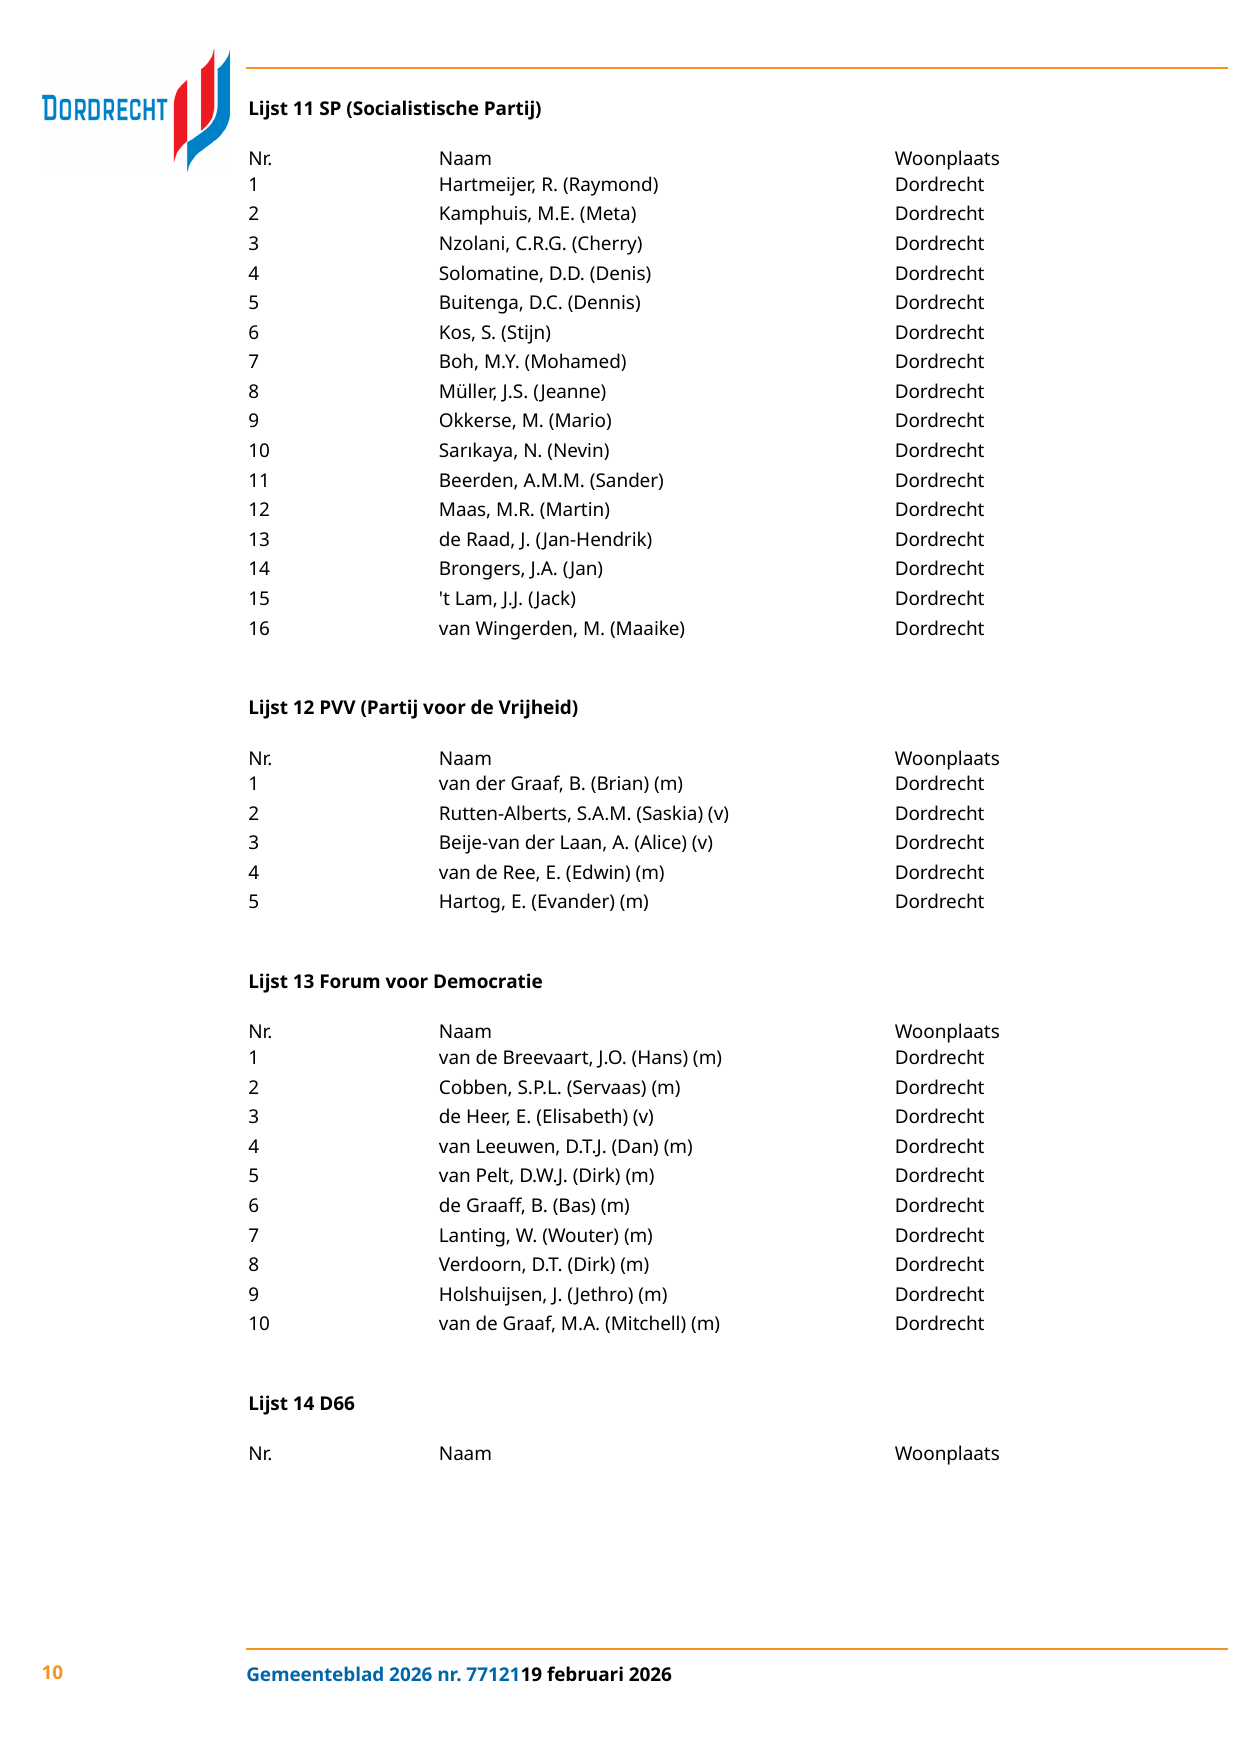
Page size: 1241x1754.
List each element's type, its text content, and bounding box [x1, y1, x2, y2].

table_cell 1 2 3 4 5 6 7 8 9 10 11 12 13 14 15 16 [248, 171, 439, 641]
table_header Naam [439, 145, 894, 171]
table_header Naam [439, 745, 894, 770]
table_header Nr. [248, 745, 439, 770]
table_cell Dordrecht Dordrecht Dordrecht Dordrecht Dordrecht Dordrecht Dordrecht Dordrecht Dordrecht Dordrecht Dordrecht Dordrecht Dordrecht Dordrecht Dordrecht Dordrecht [895, 171, 1152, 641]
table_header Woonplaats [895, 745, 1152, 770]
text Lijst 11 SP (Socialistische Partij) [248, 95, 1152, 121]
table_header Woonplaats [895, 1019, 1152, 1044]
table_cell van der Graaf, B. (Brian) (m) Rutten-Alberts, S.A.M. (Saskia) (v) Beije-van der Laan, A. (Alice) (v) van de Ree, E. (Edwin) (m) Hartog, E. (Evander) (m) [439, 770, 894, 914]
table_cell van de Breevaart, J.O. (Hans) (m) Cobben, S.P.L. (Servaas) (m) de Heer, E. (Elisabeth) (v) van Leeuwen, D.T.J. (Dan) (m) van Pelt, D.W.J. (Dirk) (m) de Graaff, B. (Bas) (m) Lanting, W. (Wouter) (m) Verdoorn, D.T. (Dirk) (m) Holshuijsen, J. (Jethro) (m) van de Graaf, M.A. (Mitchell) (m) [439, 1044, 894, 1336]
text Lijst 14 D66 [248, 1390, 1152, 1416]
table_cell Hartmeijer, R. (Raymond) Kamphuis, M.E. (Meta) Nzolani, C.R.G. (Cherry) Solomatine, D.D. (Denis) Buitenga, D.C. (Dennis) Kos, S. (Stijn) Boh, M.Y. (Mohamed) Müller, J.S. (Jeanne) Okkerse, M. (Mario) Sarıkaya, N. (Nevin) Beerden, A.M.M. (Sander) Maas, M.R. (Martin) de Raad, J. (Jan-Hendrik) Brongers, J.A. (Jan) 't Lam, J.J. (Jack) van Wingerden, M. (Maaike) [439, 171, 894, 641]
table_header Nr. [248, 1019, 439, 1044]
table_header Naam [439, 1441, 894, 1466]
table_header Woonplaats [895, 1441, 1152, 1466]
text Lijst 12 PVV (Partij voor de Vrijheid) [248, 694, 1152, 720]
table_header Nr. [248, 145, 439, 171]
table_cell Dordrecht Dordrecht Dordrecht Dordrecht Dordrecht [895, 770, 1152, 914]
table_header Naam [439, 1019, 894, 1044]
table_header Nr. [248, 1441, 439, 1466]
table_cell Dordrecht Dordrecht Dordrecht Dordrecht Dordrecht Dordrecht Dordrecht Dordrecht Dordrecht Dordrecht [895, 1044, 1152, 1336]
table_cell 1 2 3 4 5 [248, 770, 439, 914]
table_cell 1 2 3 4 5 6 7 8 9 10 [248, 1044, 439, 1336]
table_header Woonplaats [895, 145, 1152, 171]
picture [41, 47, 231, 172]
text Lijst 13 Forum voor Democratie [248, 968, 1152, 994]
